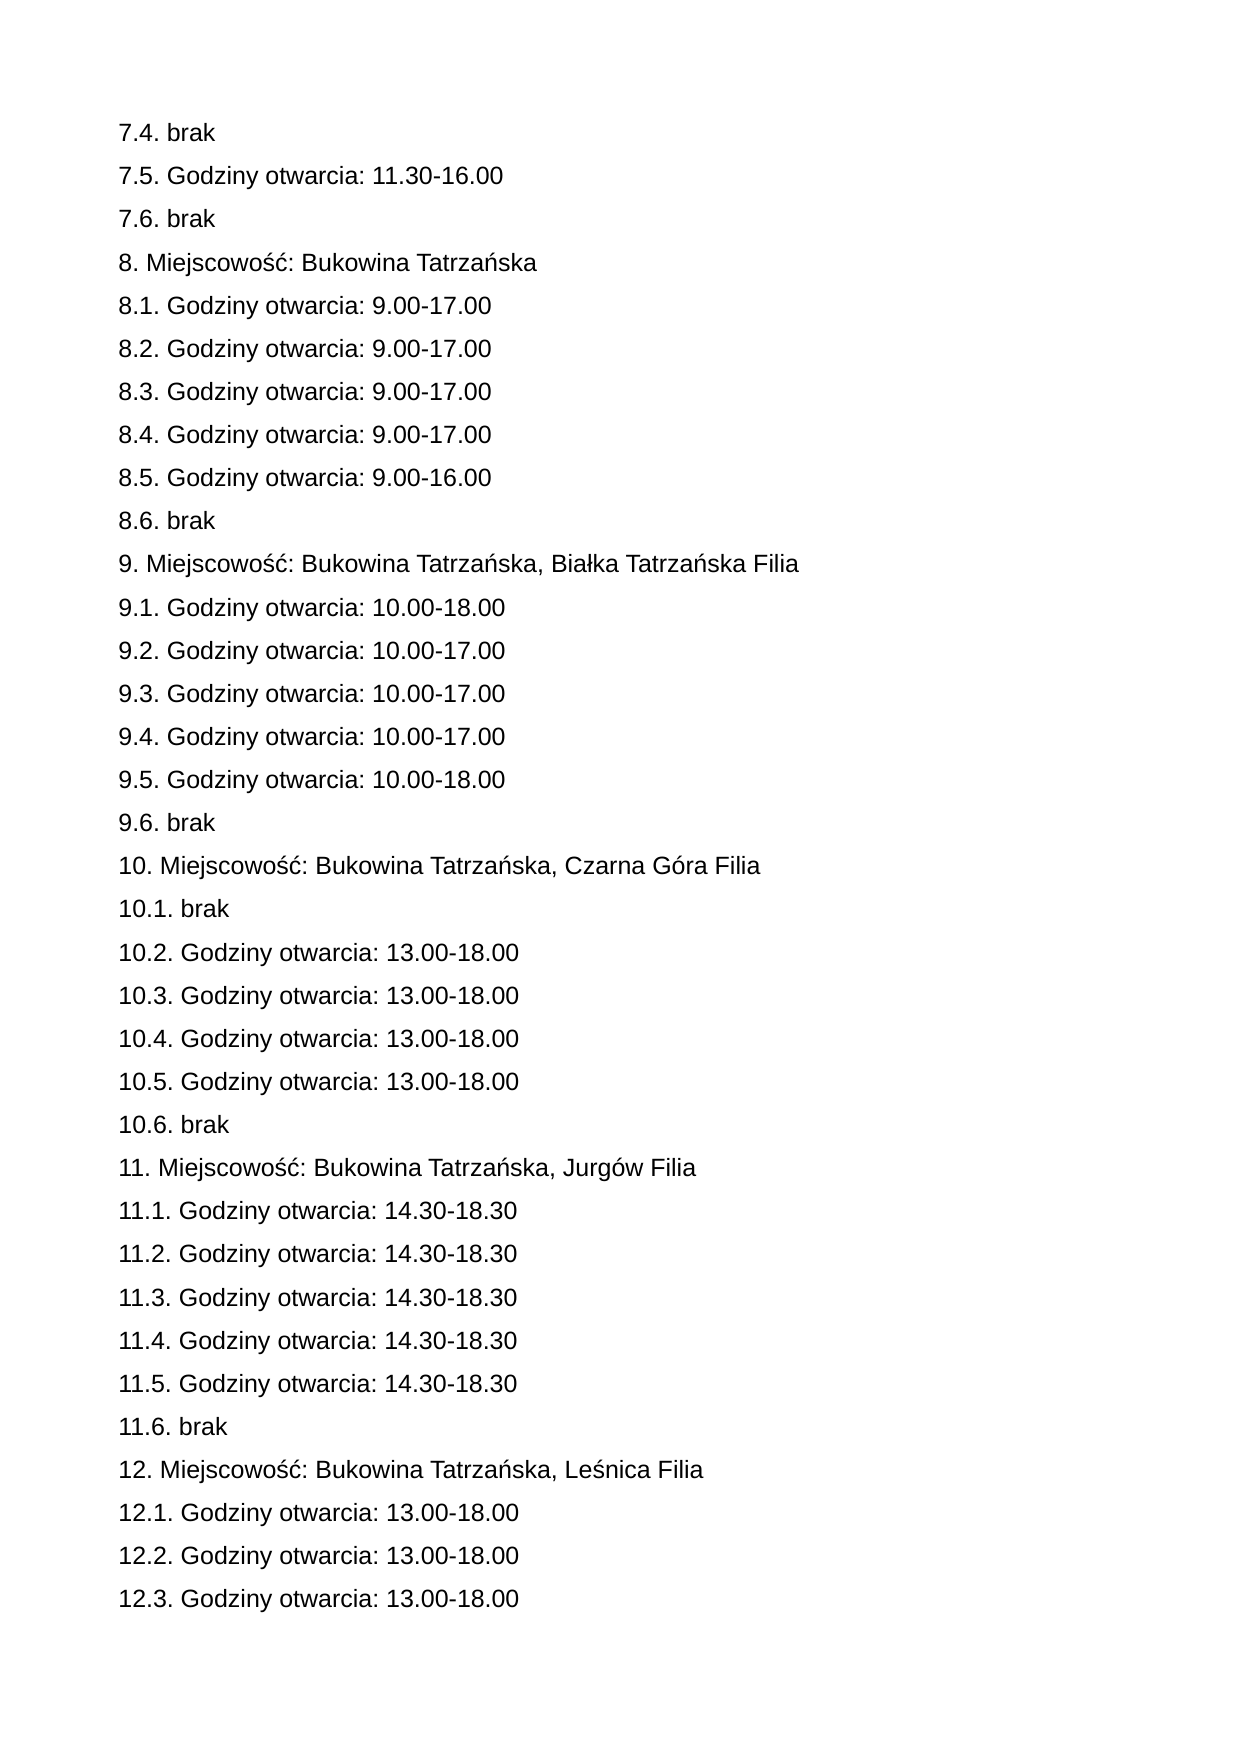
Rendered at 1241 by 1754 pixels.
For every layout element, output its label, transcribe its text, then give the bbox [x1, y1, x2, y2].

text 12.1. Godziny otwarcia: 13.00-18.00 [118, 1498, 1122, 1527]
text 8.3. Godziny otwarcia: 9.00-17.00 [118, 377, 1122, 406]
text 11.4. Godziny otwarcia: 14.30-18.30 [118, 1326, 1122, 1354]
text 9.4. Godziny otwarcia: 10.00-17.00 [118, 722, 1122, 751]
text 8.6. brak [118, 506, 1122, 535]
text 8.4. Godziny otwarcia: 9.00-17.00 [118, 420, 1122, 449]
text 11.1. Godziny otwarcia: 14.30-18.30 [118, 1196, 1122, 1225]
text 11. Miejscowość: Bukowina Tatrzańska, Jurgów Filia [118, 1153, 1122, 1182]
text 11.3. Godziny otwarcia: 14.30-18.30 [118, 1282, 1122, 1311]
text 8. Miejscowość: Bukowina Tatrzańska [118, 247, 1122, 276]
text 10.2. Godziny otwarcia: 13.00-18.00 [118, 937, 1122, 966]
text 10.3. Godziny otwarcia: 13.00-18.00 [118, 981, 1122, 1009]
text 8.5. Godziny otwarcia: 9.00-16.00 [118, 463, 1122, 492]
text 9.6. brak [118, 808, 1122, 837]
text 11.6. brak [118, 1412, 1122, 1441]
text 9.2. Godziny otwarcia: 10.00-17.00 [118, 636, 1122, 664]
text 11.2. Godziny otwarcia: 14.30-18.30 [118, 1239, 1122, 1268]
text 9.3. Godziny otwarcia: 10.00-17.00 [118, 679, 1122, 707]
text 8.1. Godziny otwarcia: 9.00-17.00 [118, 291, 1122, 319]
text 10.1. brak [118, 894, 1122, 923]
text 9. Miejscowość: Bukowina Tatrzańska, Białka Tatrzańska Filia [118, 549, 1122, 578]
text 10.5. Godziny otwarcia: 13.00-18.00 [118, 1067, 1122, 1096]
text 9.1. Godziny otwarcia: 10.00-18.00 [118, 592, 1122, 621]
text 12. Miejscowość: Bukowina Tatrzańska, Leśnica Filia [118, 1455, 1122, 1484]
text 12.2. Godziny otwarcia: 13.00-18.00 [118, 1541, 1122, 1570]
text 8.2. Godziny otwarcia: 9.00-17.00 [118, 334, 1122, 362]
text 7.5. Godziny otwarcia: 11.30-16.00 [118, 161, 1122, 190]
text 7.6. brak [118, 204, 1122, 233]
text 10.6. brak [118, 1110, 1122, 1139]
text 9.5. Godziny otwarcia: 10.00-18.00 [118, 765, 1122, 794]
text 12.3. Godziny otwarcia: 13.00-18.00 [118, 1584, 1122, 1613]
text 11.5. Godziny otwarcia: 14.30-18.30 [118, 1369, 1122, 1397]
text 7.4. brak [118, 118, 1122, 147]
text 10.4. Godziny otwarcia: 13.00-18.00 [118, 1024, 1122, 1052]
text 10. Miejscowość: Bukowina Tatrzańska, Czarna Góra Filia [118, 851, 1122, 880]
